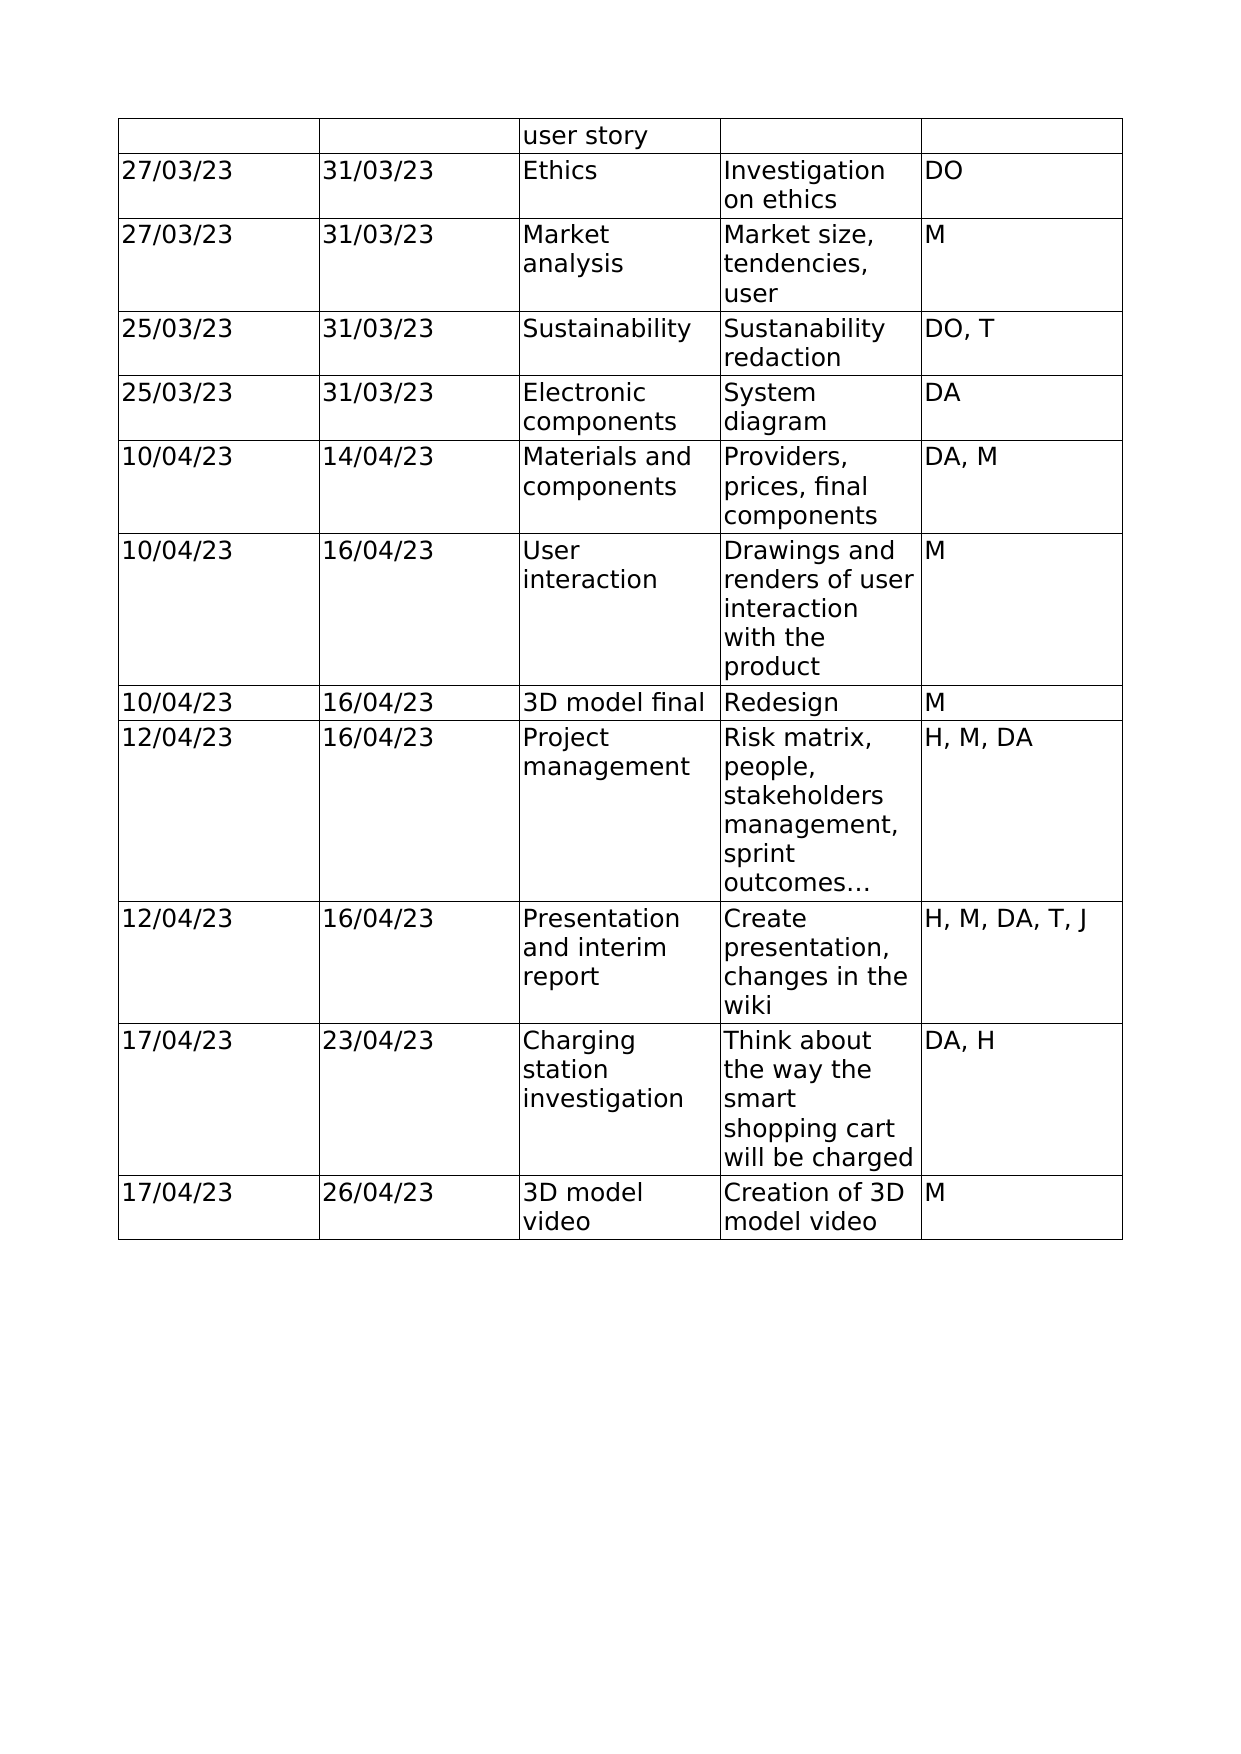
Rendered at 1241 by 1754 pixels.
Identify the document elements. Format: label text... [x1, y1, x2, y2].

table_cell Create presentation, changes in the wiki [721, 902, 921, 1023]
table_cell 27/03/23 [119, 219, 319, 311]
table_cell 12/04/23 [119, 721, 319, 901]
table_cell 16/04/23 [320, 534, 519, 685]
table_cell 23/04/23 [320, 1024, 519, 1175]
table_cell Project management [520, 721, 720, 901]
table_cell M [922, 686, 1122, 720]
table_cell M [922, 1176, 1122, 1239]
table_cell Risk matrix, people, stakeholders management, sprint outcomes… [721, 721, 921, 901]
table_cell 17/04/23 [119, 1024, 319, 1175]
table_cell 3D model final [520, 686, 720, 720]
table_cell user story [520, 119, 720, 153]
table_cell Market analysis [520, 219, 720, 311]
table_cell Ethics [520, 154, 720, 217]
table_cell Materials and components [520, 441, 720, 533]
table_cell 14/04/23 [320, 441, 519, 533]
table_cell 31/03/23 [320, 312, 519, 375]
table_cell 27/03/23 [119, 154, 319, 217]
table_cell 16/04/23 [320, 902, 519, 1023]
table_cell [320, 119, 519, 153]
table_cell 26/04/23 [320, 1176, 519, 1239]
table_cell Sustainability [520, 312, 720, 375]
table_cell Drawings and renders of user interaction with the product [721, 534, 921, 685]
table_cell System diagram [721, 376, 921, 439]
table_cell Investigation on ethics [721, 154, 921, 217]
table_cell 16/04/23 [320, 721, 519, 901]
table_cell 10/04/23 [119, 686, 319, 720]
table_cell DO, T [922, 312, 1122, 375]
table_cell 10/04/23 [119, 441, 319, 533]
table_cell Providers, prices, final components [721, 441, 921, 533]
table_cell 3D model video [520, 1176, 720, 1239]
table_cell Redesign [721, 686, 921, 720]
table_cell [721, 119, 921, 153]
table_cell DA, H [922, 1024, 1122, 1175]
table_cell M [922, 219, 1122, 311]
table_cell DA [922, 376, 1122, 439]
table_cell 12/04/23 [119, 902, 319, 1023]
table_cell 31/03/23 [320, 376, 519, 439]
table_cell Market size, tendencies, user [721, 219, 921, 311]
table_cell 17/04/23 [119, 1176, 319, 1239]
table_cell H, M, DA, T, J [922, 902, 1122, 1023]
table_cell Presentation and interim report [520, 902, 720, 1023]
table_cell 25/03/23 [119, 376, 319, 439]
table_cell 31/03/23 [320, 154, 519, 217]
table_cell 16/04/23 [320, 686, 519, 720]
table_cell M [922, 534, 1122, 685]
table_cell Creation of 3D model video [721, 1176, 921, 1239]
table_cell 10/04/23 [119, 534, 319, 685]
table_cell User interaction [520, 534, 720, 685]
table_cell Charging station investigation [520, 1024, 720, 1175]
table_cell [119, 119, 319, 153]
table_cell H, M, DA [922, 721, 1122, 901]
table_cell DO [922, 154, 1122, 217]
table_cell Think about the way the smart shopping cart will be charged [721, 1024, 921, 1175]
table_cell DA, M [922, 441, 1122, 533]
table_cell Sustanability redaction [721, 312, 921, 375]
table_cell Electronic components [520, 376, 720, 439]
table_cell 25/03/23 [119, 312, 319, 375]
table_cell 31/03/23 [320, 219, 519, 311]
table_cell [922, 119, 1122, 153]
